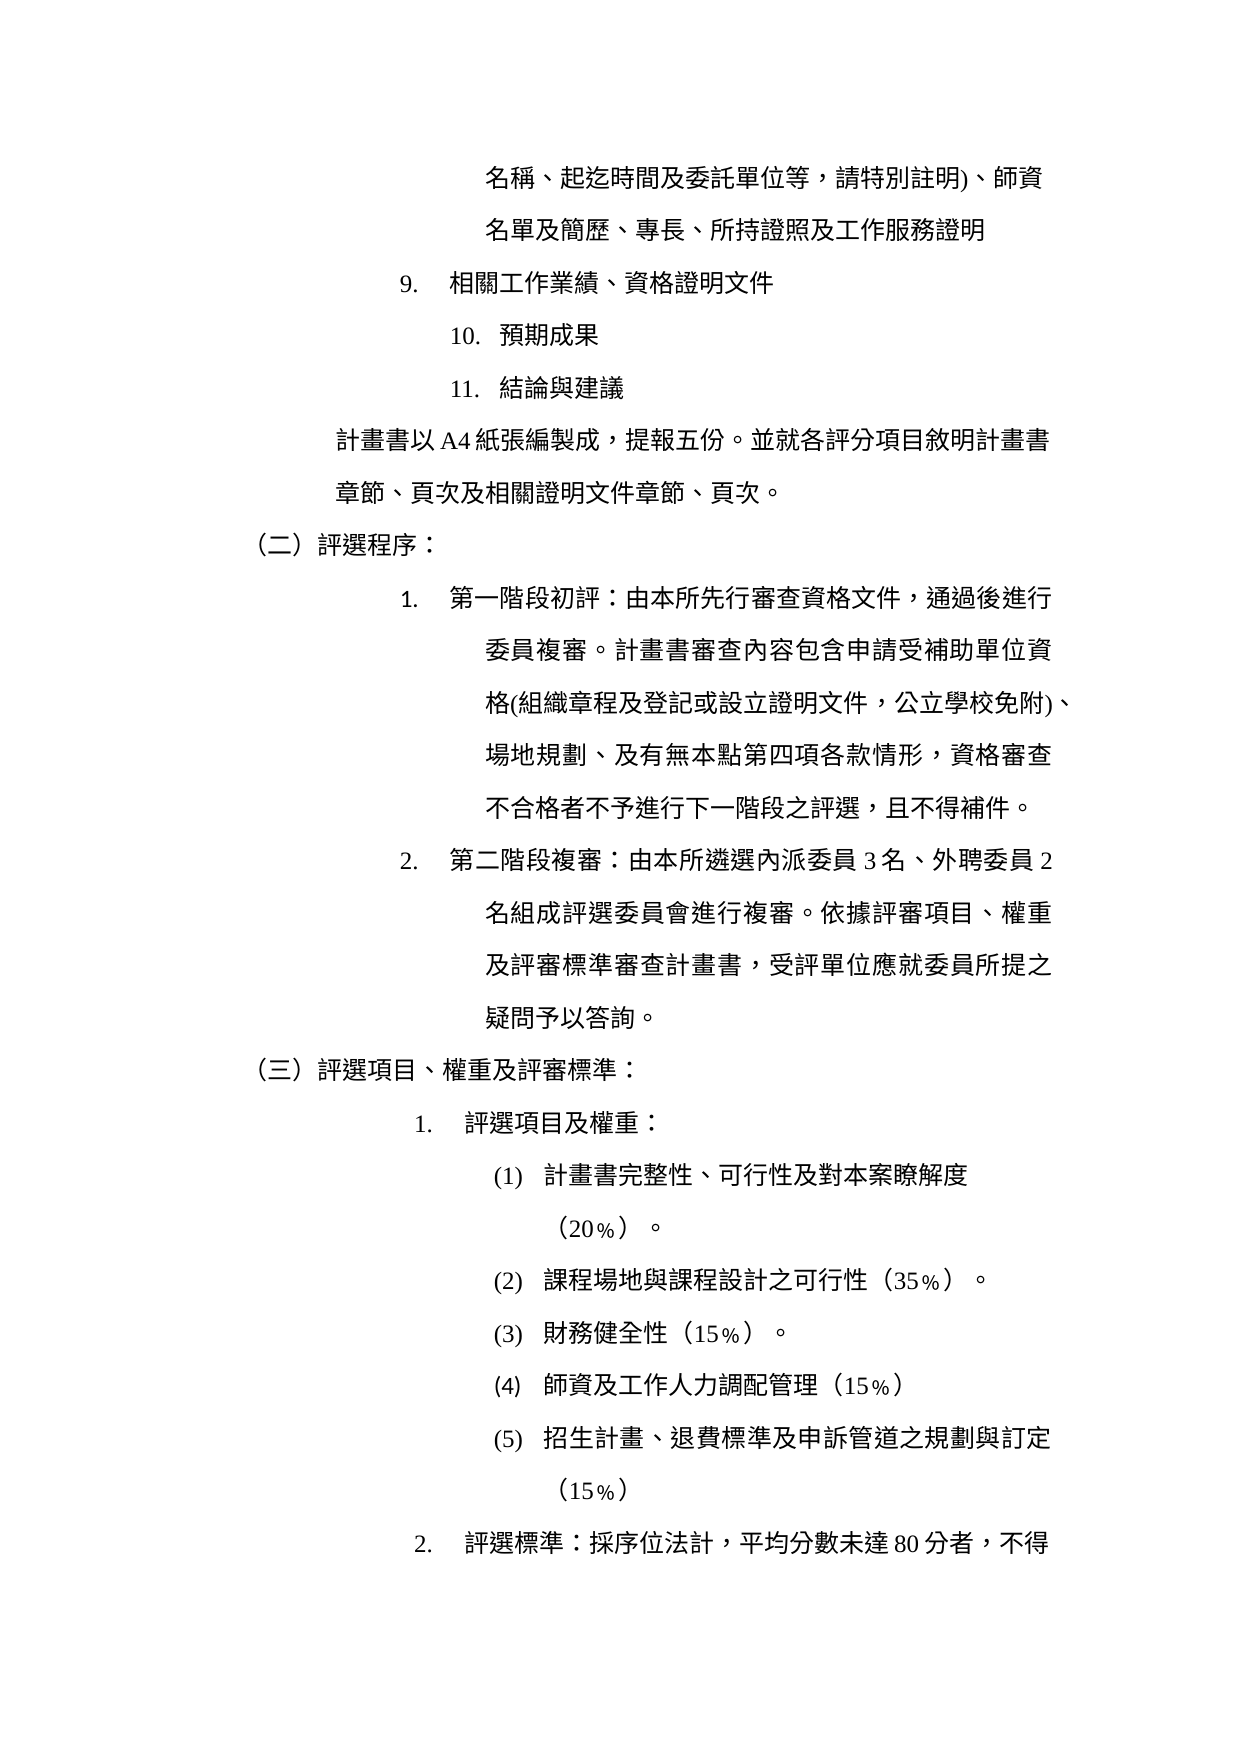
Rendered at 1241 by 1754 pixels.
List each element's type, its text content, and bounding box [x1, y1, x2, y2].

list 相關工作業績、資格證明文件 [399, 263, 1053, 299]
list 第一階段初評：由本所先行審查資格文件，通過後進行委員複審。計畫書審查內容包含申請受補助單位資格(組織章程及登記或設立證明文件，公立學校免附)、場地規劃、及有無本點第四項各款情形，資格審查不合格者不予進行下一階段之評選，且不得補件。 [399, 578, 1053, 824]
list 財務健全性（15﹪）。 [493, 1313, 1053, 1349]
list 結論與建議 [449, 368, 1053, 404]
list 第二階段複審：由本所遴選內派委員3名、外聘委員2名組成評選委員會進行複審。依據評審項目、權重及評審標準審查計畫書，受評單位應就委員所提之疑問予以答詢。 [399, 841, 1053, 1034]
list 預期成果 [449, 316, 1053, 352]
list 名稱、起迄時間及委託單位等，請特別註明)、師資名單及簡歷、專長、所持證照及工作服務證明 [399, 158, 1053, 247]
text （二）評選程序： [242, 526, 1053, 562]
list 師資及工作人力調配管理（15﹪） [493, 1366, 1053, 1402]
list 計畫書完整性、可行性及對本案瞭解度（20﹪）。 [493, 1156, 1053, 1244]
text 計畫書以A4紙張編製成，提報五份。並就各評分項目敘明計畫書章節、頁次及相關證明文件章節、頁次。 [335, 421, 1053, 509]
text （三）評選項目、權重及評審標準： [242, 1051, 1053, 1087]
list 課程場地與課程設計之可行性（35﹪）。 [493, 1261, 1053, 1297]
list 招生計畫、退費標準及申訴管道之規劃與訂定（15﹪） [493, 1418, 1053, 1507]
list 評選標準：採序位法計，平均分數未達80分者，不得 [414, 1523, 1053, 1559]
list 評選項目及權重： [414, 1103, 1053, 1139]
